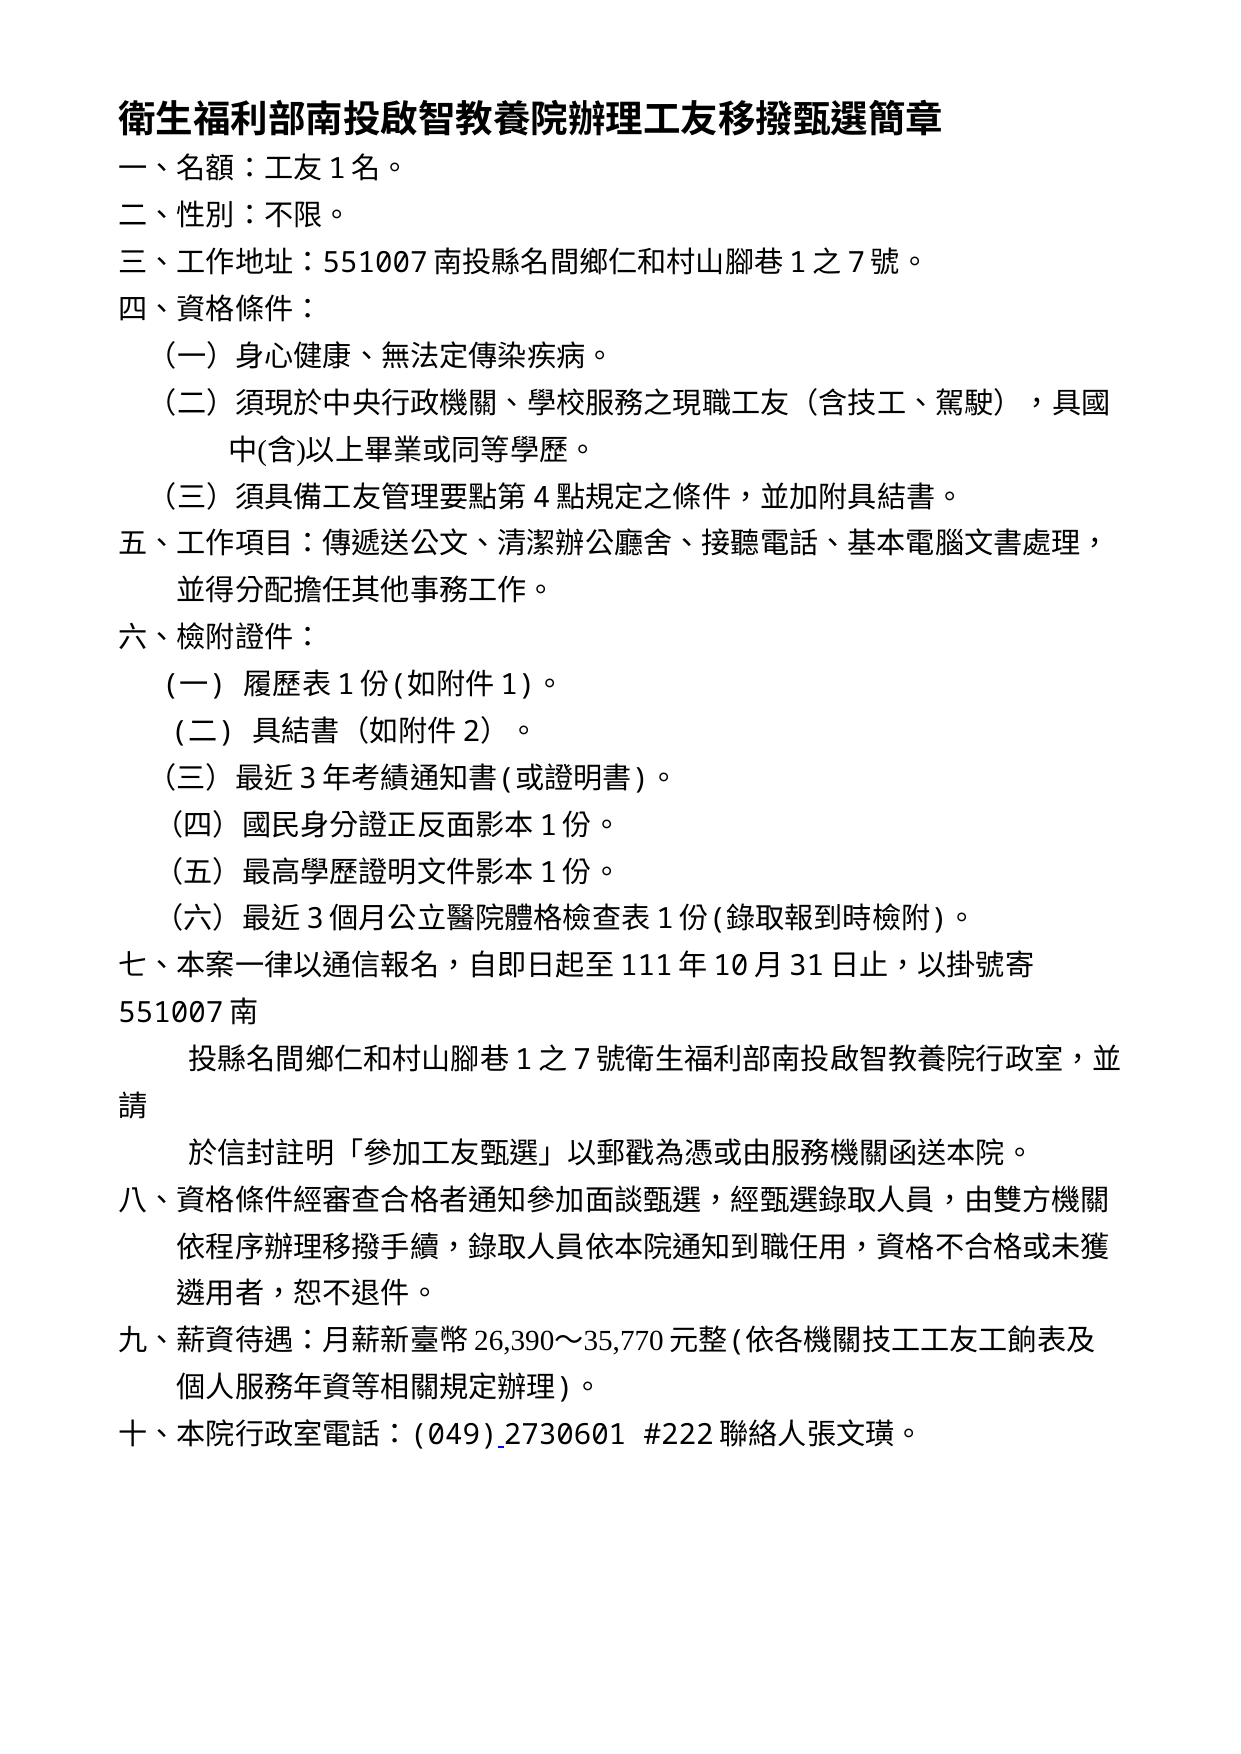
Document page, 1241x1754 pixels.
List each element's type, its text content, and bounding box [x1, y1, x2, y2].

text 投縣名間鄉仁和村山腳巷1之7號衛生福利部南投啟智教養院行政室，並請 [118, 1032, 1122, 1126]
text 十、本院行政室電話：(049) 2730601 #222聯絡人張文璜。 [118, 1407, 1122, 1454]
text 五、工作項目：傳遞送公文、清潔辦公廳舍、接聽電話、基本電腦文書處理，並得分配擔任其他事務工作。 [118, 516, 1122, 610]
text （一）身心健康、無法定傳染疾病。 [118, 329, 1122, 376]
text 一、名額：工友1名。 [118, 141, 1122, 188]
text (一) 履歷表1份(如附件1)。 [118, 657, 1122, 704]
text （三）最近3年考績通知書(或證明書)。 [118, 751, 1122, 798]
text (二) 具結書（如附件2）。 [118, 704, 1122, 751]
text 於信封註明「參加工友甄選」以郵戳為憑或由服務機關函送本院。 [118, 1126, 1122, 1173]
text 三、工作地址：551007南投縣名間鄉仁和村山腳巷1之7號。 [118, 235, 1122, 282]
text （三）須具備工友管理要點第4點規定之條件，並加附具結書。 [118, 469, 1122, 516]
text 四、資格條件： [118, 282, 1122, 329]
text （六）最近3個月公立醫院體格檢查表1份(錄取報到時檢附)。 [137, 891, 1122, 938]
text （二）須現於中央行政機關、學校服務之現職工友（含技工、駕駛），具國 [118, 376, 1122, 423]
text 中(含)以上畢業或同等學歷。 [118, 423, 1122, 469]
text （五）最高學歷證明文件影本1份。 [137, 844, 1122, 891]
text 衛生福利部南投啟智教養院辦理工友移撥甄選簡章 [118, 94, 1122, 141]
text 七、本案一律以通信報名，自即日起至111年10月31日止，以掛號寄551007南 [118, 938, 1122, 1032]
text （四）國民身分證正反面影本1份。 [137, 798, 1122, 844]
text 九、薪資待遇：月薪新臺幣26,390〜35,770元整(依各機關技工工友工餉表及個人服務年資等相關規定辦理)。 [118, 1313, 1122, 1407]
text 二、性別：不限。 [118, 188, 1122, 235]
text 八、資格條件經審查合格者通知參加面談甄選，經甄選錄取人員，由雙方機關依程序辦理移撥手續，錄取人員依本院通知到職任用，資格不合格或未獲遴用者，恕不退件。 [118, 1173, 1122, 1313]
text 六、檢附證件： [118, 610, 1122, 657]
